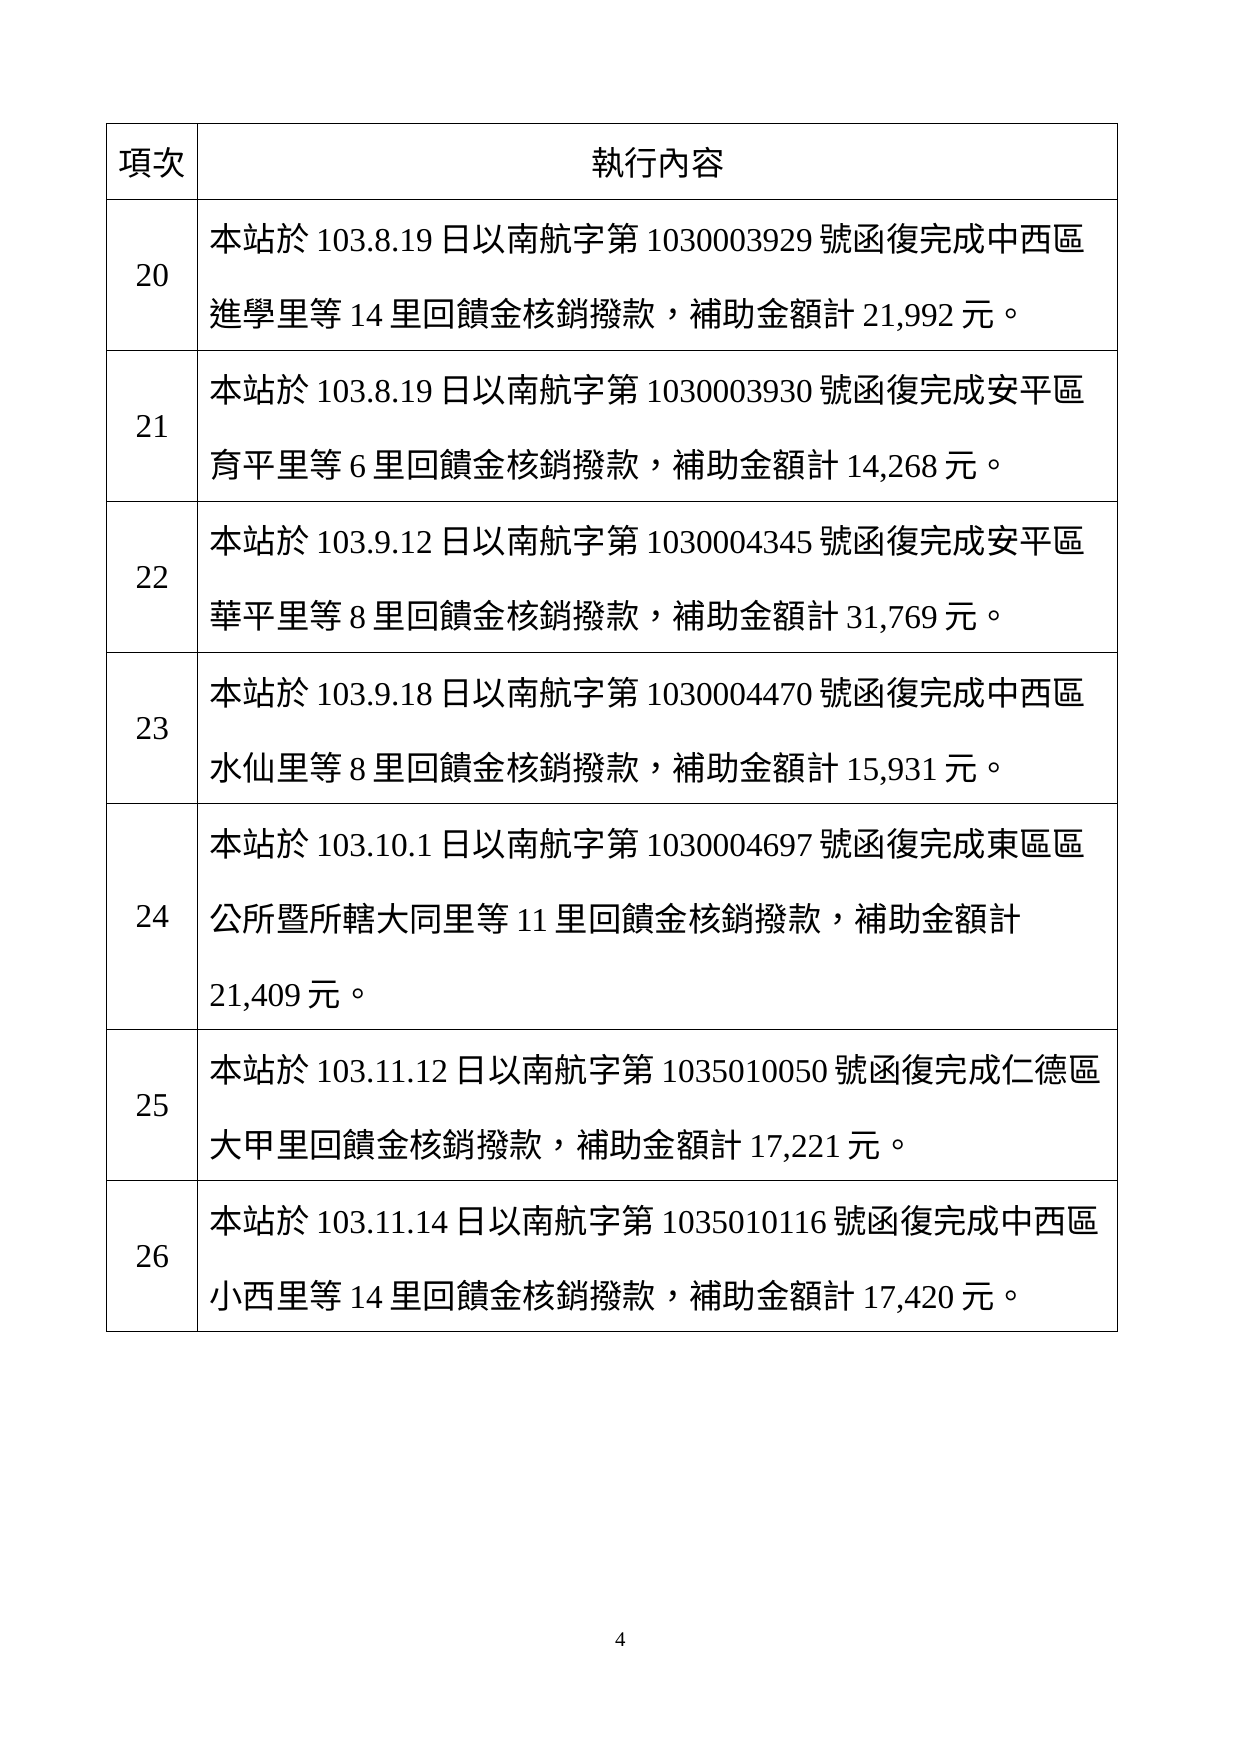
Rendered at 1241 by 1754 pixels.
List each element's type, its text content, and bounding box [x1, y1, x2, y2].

table_cell 23 [107, 653, 197, 803]
table_cell 26 [107, 1181, 197, 1331]
table_cell 本站於103.10.1日以南航字第1030004697號函復完成東區區公所暨所轄大同里等11里回饋金核銷撥款，補助金額計21,409元。 [198, 804, 1117, 1029]
table_cell 本站於103.9.12日以南航字第1030004345號函復完成安平區華平里等8里回饋金核銷撥款，補助金額計31,769元。 [198, 502, 1117, 652]
table_cell 24 [107, 804, 197, 1029]
table_cell 本站於103.8.19日以南航字第1030003929號函復完成中西區進學里等14里回饋金核銷撥款，補助金額計21,992元。 [198, 200, 1117, 350]
table_cell 20 [107, 200, 197, 350]
table_cell 22 [107, 502, 197, 652]
table_header 項次 [107, 124, 197, 199]
table_header 執行內容 [198, 124, 1117, 199]
table_cell 本站於103.9.18日以南航字第1030004470號函復完成中西區水仙里等8里回饋金核銷撥款，補助金額計15,931元。 [198, 653, 1117, 803]
table_cell 21 [107, 351, 197, 501]
table_cell 25 [107, 1030, 197, 1180]
table_cell 本站於103.8.19日以南航字第1030003930號函復完成安平區育平里等6里回饋金核銷撥款，補助金額計14,268元。 [198, 351, 1117, 501]
table_cell 本站於103.11.12日以南航字第1035010050號函復完成仁德區大甲里回饋金核銷撥款，補助金額計17,221元。 [198, 1030, 1117, 1180]
table_cell 本站於103.11.14日以南航字第1035010116號函復完成中西區小西里等14里回饋金核銷撥款，補助金額計17,420元。 [198, 1181, 1117, 1331]
